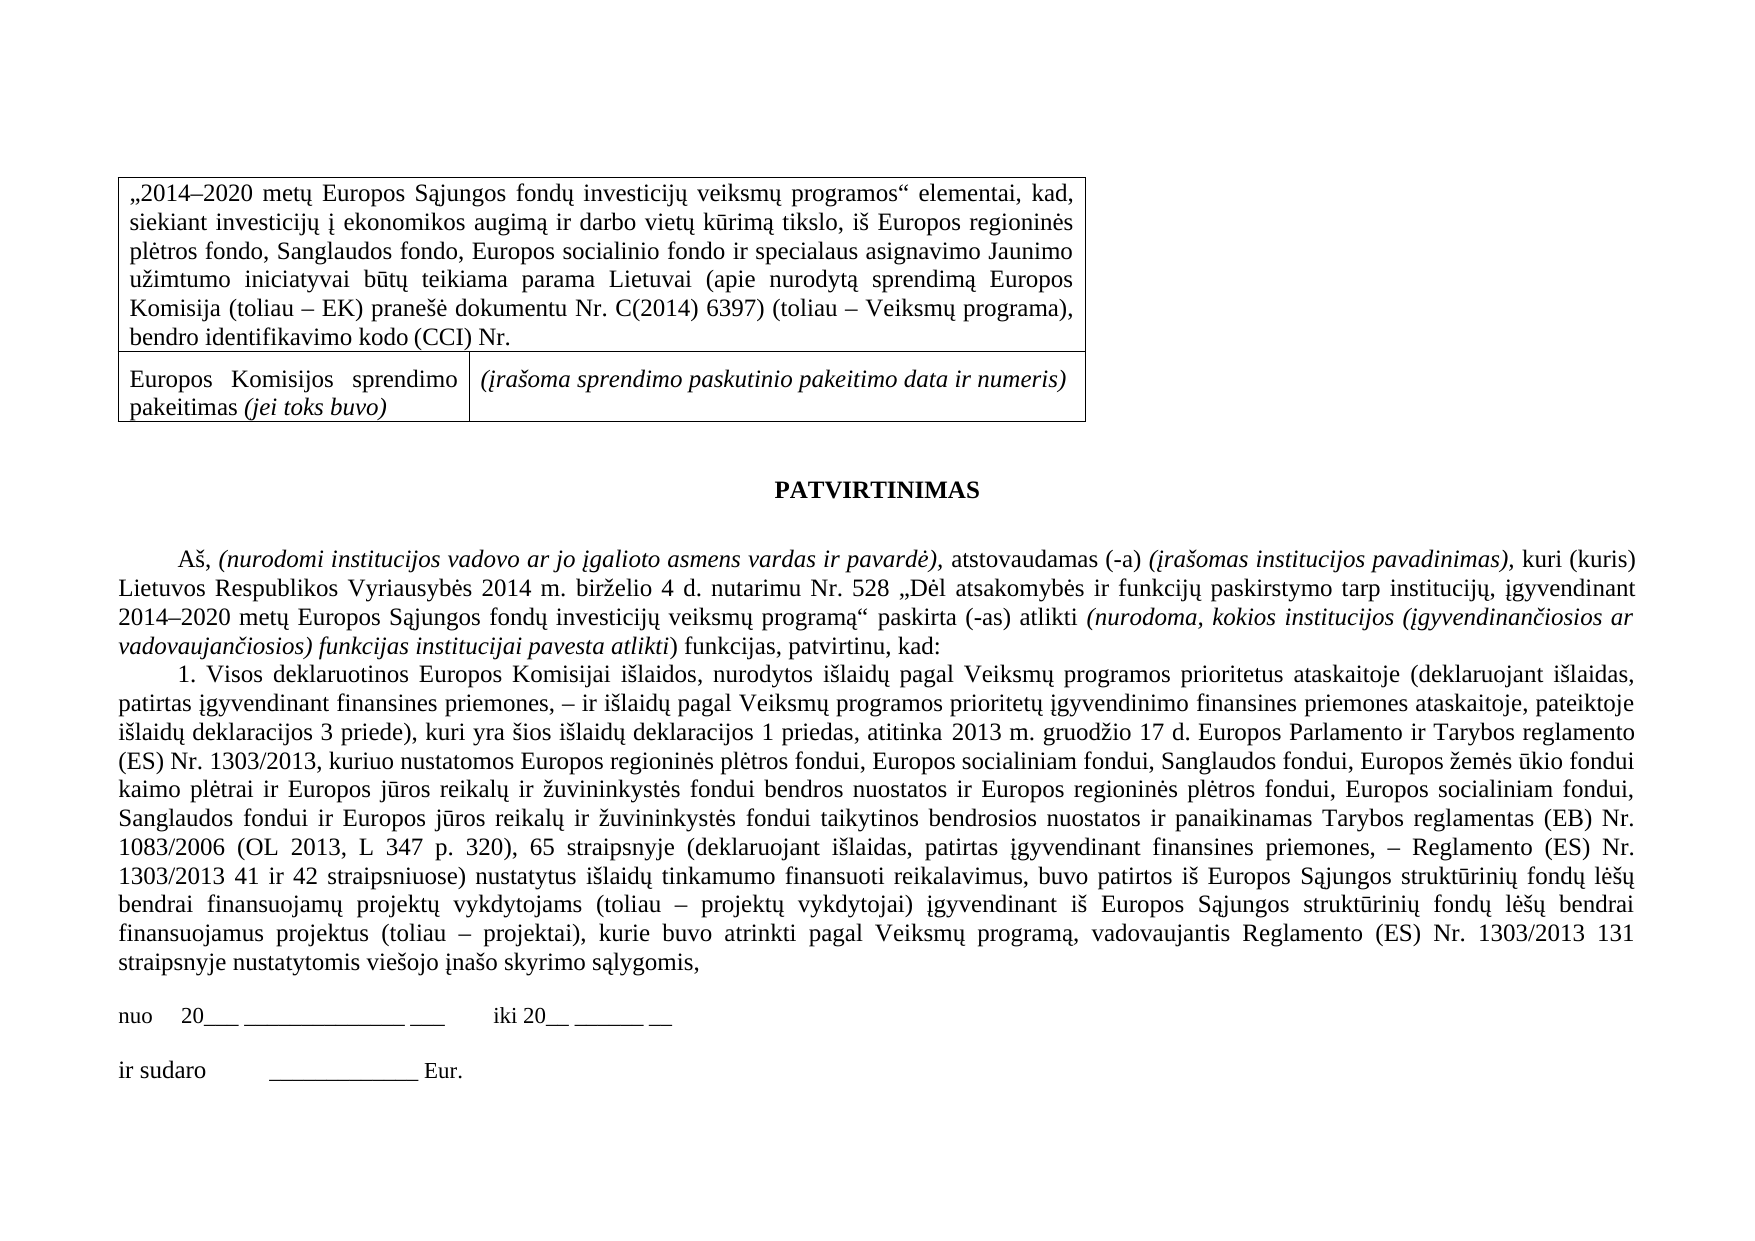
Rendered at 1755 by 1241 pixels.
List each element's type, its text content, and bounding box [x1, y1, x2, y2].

text 1. Visos deklaruotinos Europos Komisijai išlaidos, nurodytos išlaidų pagal Veiksmų programos prioritetus ataskaitoje (deklaruojant išlaidas, patirtas įgyvendinant finansines priemones, – ir išlaidų pagal Veiksmų programos prioritetų įgyvendinimo finansines priemones ataskaitoje, pateiktoje išlaidų deklaracijos 3 priede), kuri yra šios išlaidų deklaracijos 1 priedas, atitinka 2013 m. gruodžio 17 d. Europos Parlamento ir Tarybos reglamento (ES) Nr. 1303/2013, kuriuo nustatomos Europos regioninės plėtros fondui, Europos socialiniam fondui, Sanglaudos fondui, Europos žemės ūkio fondui kaimo plėtrai ir Europos jūros reikalų ir žuvininkystės fondui bendros nuostatos ir Europos regioninės plėtros fondui, Europos socialiniam fondui, Sanglaudos fondui ir Europos jūros reikalų ir žuvininkystės fondui taikytinos bendrosios nuostatos ir panaikinamas Tarybos reglamentas (EB) Nr. 1083/2006 (OL 2013, L 347 p. 320), 65 straipsnyje (deklaruojant išlaidas, patirtas įgyvendinant finansines priemones, – Reglamento (ES) Nr. 1303/2013 41 ir 42 straipsniuose) nustatytus išlaidų tinkamumo finansuoti reikalavimus, buvo patirtos iš Europos Sąjungos struktūrinių fondų lėšų bendrai finansuojamų projektų vykdytojams (toliau – projektų vykdytojai) įgyvendinant iš Europos Sąjungos struktūrinių fondų lėšų bendrai finansuojamus projektus (toliau – projektai), kurie buvo atrinkti pagal Veiksmų programą, vadovaujantis Reglamento (ES) Nr. 1303/2013 131 straipsnyje nustatytomis viešojo įnašo skyrimo sąlygomis, [118, 659, 1636, 976]
table_cell Europos Komisijos sprendimo pakeitimas (jei toks buvo) [119, 352, 469, 421]
table_header „2014–2020 metų Europos Sąjungos fondų investicijų veiksmų programos“ elementai, kad, siekiant investicijų į ekonomikos augimą ir darbo vietų kūrimą tikslo, iš Europos regioninės plėtros fondo, Sanglaudos fondo, Europos socialinio fondo ir specialaus asignavimo Jaunimo užimtumo iniciatyvai būtų teikiama parama Lietuvai (apie nurodytą sprendimą Europos Komisija (toliau – EK) pranešė dokumentu Nr. C(2014) 6397) (toliau – Veiksmų programa), bendro identifikavimo kodo (CCI) Nr. [119, 178, 1085, 351]
text nuo 20___ ______________ ___ iki 20__ ______ __ [118, 1002, 1636, 1028]
text PATVIRTINIMAS [118, 475, 1636, 504]
table_cell (įrašoma sprendimo paskutinio pakeitimo data ir numeris) [470, 352, 1085, 421]
text Aš, (nurodomi institucijos vadovo ar jo įgalioto asmens vardas ir pavardė), atstovaudamas (-a) (įrašomas institucijos pavadinimas), kuri (kuris) Lietuvos Respublikos Vyriausybės 2014 m. birželio 4 d. nutarimu Nr. 528 „Dėl atsakomybės ir funkcijų paskirstymo tarp institucijų, įgyvendinant 2014–2020 metų Europos Sąjungos fondų investicijų veiksmų programą“ paskirta (-as) atlikti (nurodoma, kokios institucijos (įgyvendinančiosios ar vadovaujančiosios) funkcijas institucijai pavesta atlikti) funkcijas, patvirtinu, kad: [118, 544, 1636, 659]
text ir sudaro _____________ Eur. [118, 1055, 1636, 1083]
